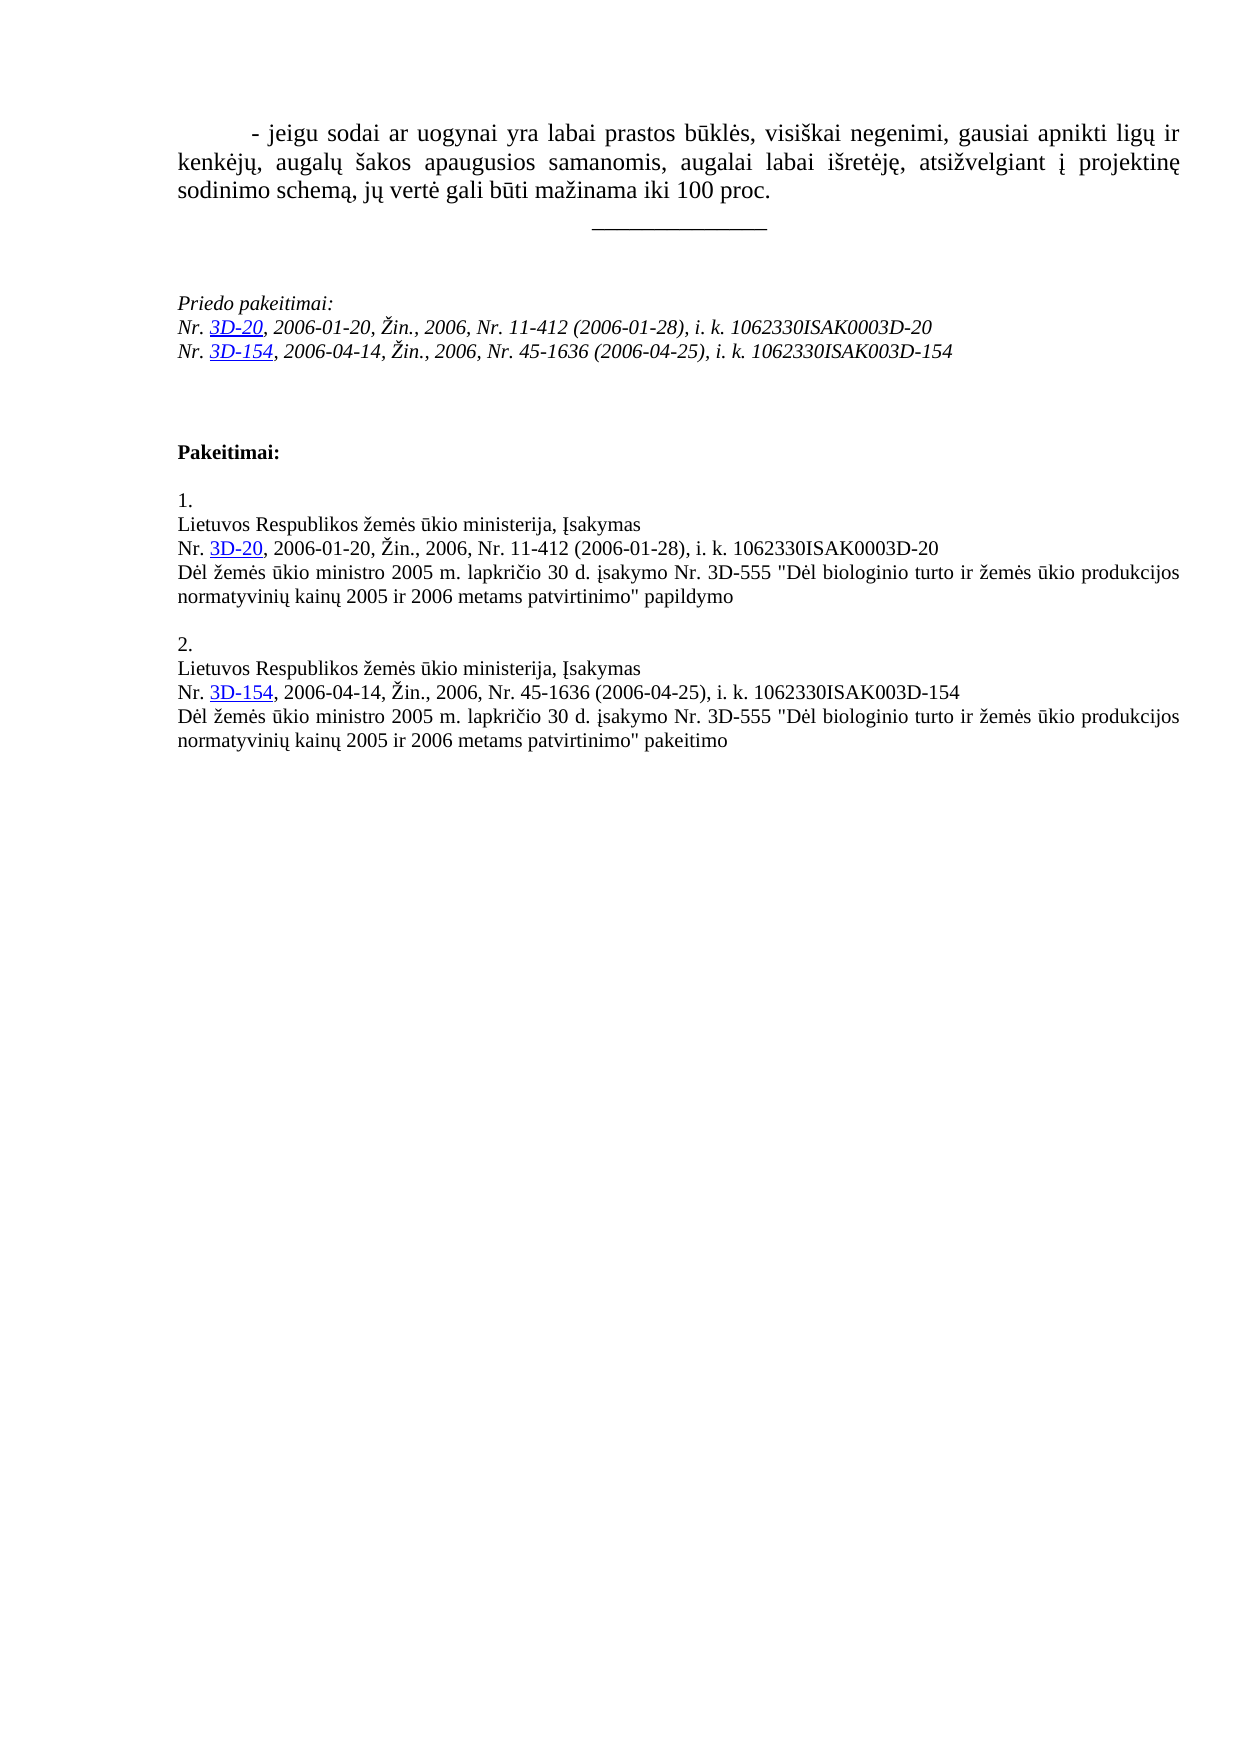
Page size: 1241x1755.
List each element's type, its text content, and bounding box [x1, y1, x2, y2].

text - jeigu sodai ar uogynai yra labai prastos būklės, visiškai negenimi, gausiai apnikti ligų ir kenkėjų, augalų šakos apaugusios samanomis, augalai labai išretėję, atsižvelgiant į projektinę sodinimo schemą, jų vertė gali būti mažinama iki 100 proc. [177, 118, 1181, 204]
text ______________ [177, 204, 1181, 233]
text Nr. 3D-20, 2006-01-20, Žin., 2006, Nr. 11-412 (2006-01-28), i. k. 1062330ISAK0003D-20 [177, 315, 1181, 339]
text Priedo pakeitimai: [177, 291, 1181, 315]
text Lietuvos Respublikos žemės ūkio ministerija, Įsakymas [177, 512, 1181, 536]
text 1. [177, 488, 1181, 512]
text Dėl žemės ūkio ministro 2005 m. lapkričio 30 d. įsakymo Nr. 3D-555 "Dėl biologinio turto ir žemės ūkio produkcijos normatyvinių kainų 2005 ir 2006 metams patvirtinimo" papildymo [177, 560, 1181, 608]
text Pakeitimai: [177, 440, 1181, 464]
text Lietuvos Respublikos žemės ūkio ministerija, Įsakymas [177, 656, 1181, 680]
text Dėl žemės ūkio ministro 2005 m. lapkričio 30 d. įsakymo Nr. 3D-555 "Dėl biologinio turto ir žemės ūkio produkcijos normatyvinių kainų 2005 ir 2006 metams patvirtinimo" pakeitimo [177, 704, 1181, 752]
text Nr. 3D-154, 2006-04-14, Žin., 2006, Nr. 45-1636 (2006-04-25), i. k. 1062330ISAK003D-154 [177, 339, 1181, 363]
text 2. [177, 632, 1181, 656]
text Nr. 3D-154, 2006-04-14, Žin., 2006, Nr. 45-1636 (2006-04-25), i. k. 1062330ISAK003D-154 [177, 680, 1181, 704]
text Nr. 3D-20, 2006-01-20, Žin., 2006, Nr. 11-412 (2006-01-28), i. k. 1062330ISAK0003D-20 [177, 536, 1181, 560]
